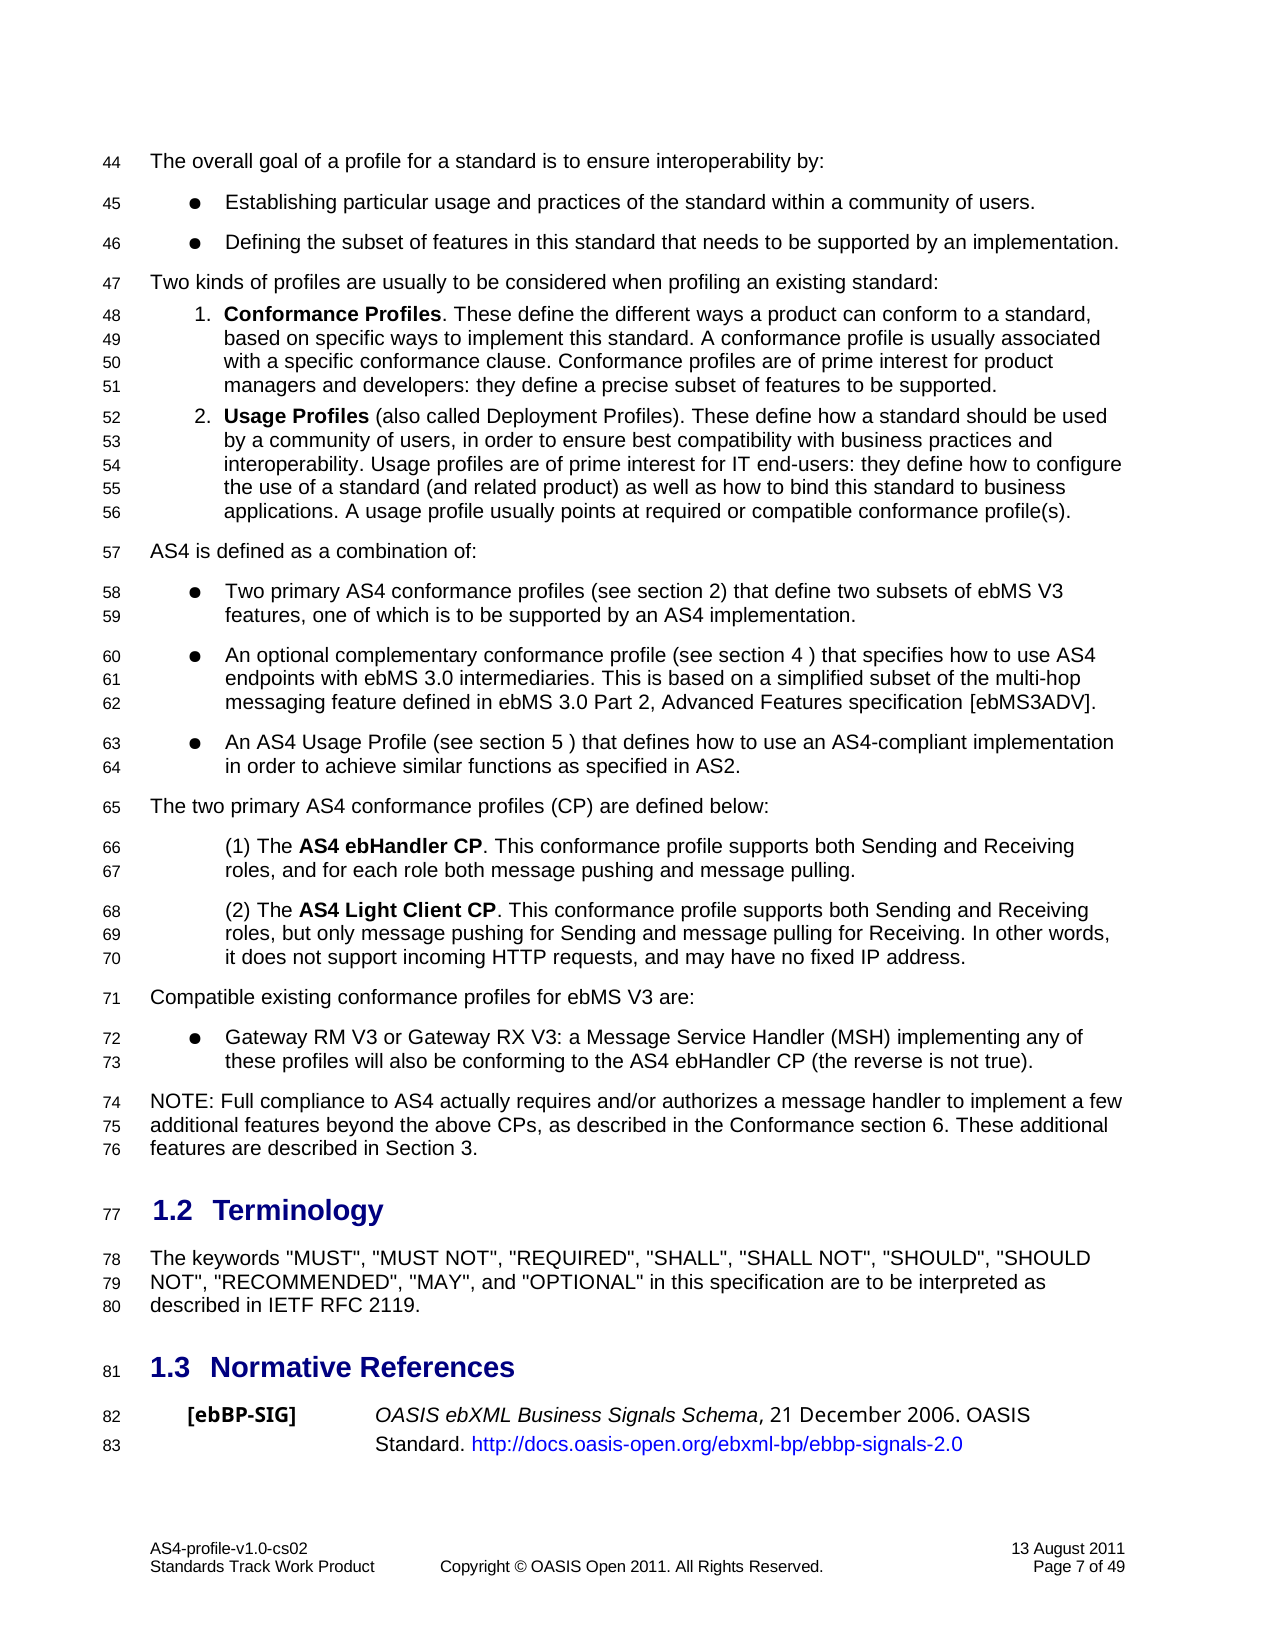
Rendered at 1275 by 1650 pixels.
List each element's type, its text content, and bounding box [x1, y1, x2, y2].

text The overall goal of a profile for a standard is to ensure interoperability by: [150, 150, 1125, 173]
text Two kinds of profiles are usually to be considered when profiling an existing standard: [150, 271, 1125, 294]
text [ebBP-SIG] OASIS ebXML Business Signals Schema, 21 December 2006. OASIS Standard. http://docs.oasis-open.org/ebxml-bp/ebbp-signals-2.0 [187, 1400, 1125, 1457]
list Two primary AS4 conformance profiles (see section 2) that define two subsets of ebMS V3 features, one of which is to be supported by an AS4 implementation. [187, 579, 1125, 627]
list (2) The AS4 Light Client CP. This conformance profile supports both Sending and Receiving roles, but only message pushing for Sending and message pulling for Receiving. In other words, it does not support incoming HTTP requests, and may have no fixed IP address. [187, 898, 1125, 969]
subtitle Normative References [150, 1351, 1125, 1383]
list Gateway RM V3 or Gateway RX V3: a Message Service Handler (MSH) implementing any of these profiles will also be conforming to the AS4 ebHandler CP (the reverse is not true). [187, 1026, 1125, 1073]
text AS4 is defined as a combination of: [150, 539, 1125, 563]
list Defining the subset of features in this standard that needs to be supported by an implementation. [187, 230, 1125, 254]
text The two primary AS4 conformance profiles (CP) are defined below: [150, 794, 1125, 818]
list An AS4 Usage Profile (see section 5 ) that defines how to use an AS4-compliant implementation in order to achieve similar functions as specified in AS2. [187, 731, 1125, 778]
list Establishing particular usage and practices of the standard within a community of users. [187, 190, 1125, 214]
list Usage Profiles (also called Deployment Profiles). These define how a standard should be used by a community of users, in order to ensure best compatibility with business practices and interoperability. Usage profiles are of prime interest for IT end-users: they define how to configure the use of a standard (and related product) as well as how to bind this standard to business applications. A usage profile usually points at required or compatible conformance profile(s). [194, 405, 1125, 523]
text NOTE: Full compliance to AS4 actually requires and/or authorizes a message handler to implement a few additional features beyond the above CPs, as described in the Conformance section 6. These additional features are described in Section 3. [150, 1089, 1125, 1160]
text The keywords "MUST", "MUST NOT", "REQUIRED", "SHALL", "SHALL NOT", "SHOULD", "SHOULD NOT", "RECOMMENDED", "MAY", and "OPTIONAL" in this specification are to be interpreted as described in IETF RFC 2119. [150, 1247, 1125, 1317]
list An optional complementary conformance profile (see section 4 ) that specifies how to use AS4 endpoints with ebMS 3.0 intermediaries. This is based on a simplified subset of the multi-hop messaging feature defined in ebMS 3.0 Part 2, Advanced Features specification [ebMS3ADV]. [187, 643, 1125, 714]
subtitle Terminology [152, 1193, 1125, 1226]
list (1) The AS4 ebHandler CP. This conformance profile supports both Sending and Receiving roles, and for each role both message pushing and message pulling. [187, 834, 1125, 882]
text Compatible existing conformance profiles for ebMS V3 are: [150, 986, 1125, 1009]
list Conformance Profiles. These define the different ways a product can conform to a standard, based on specific ways to implement this standard. A conformance profile is usually associated with a specific conformance clause. Conformance profiles are of prime interest for product managers and developers: they define a precise subset of features to be supported. [194, 302, 1125, 397]
